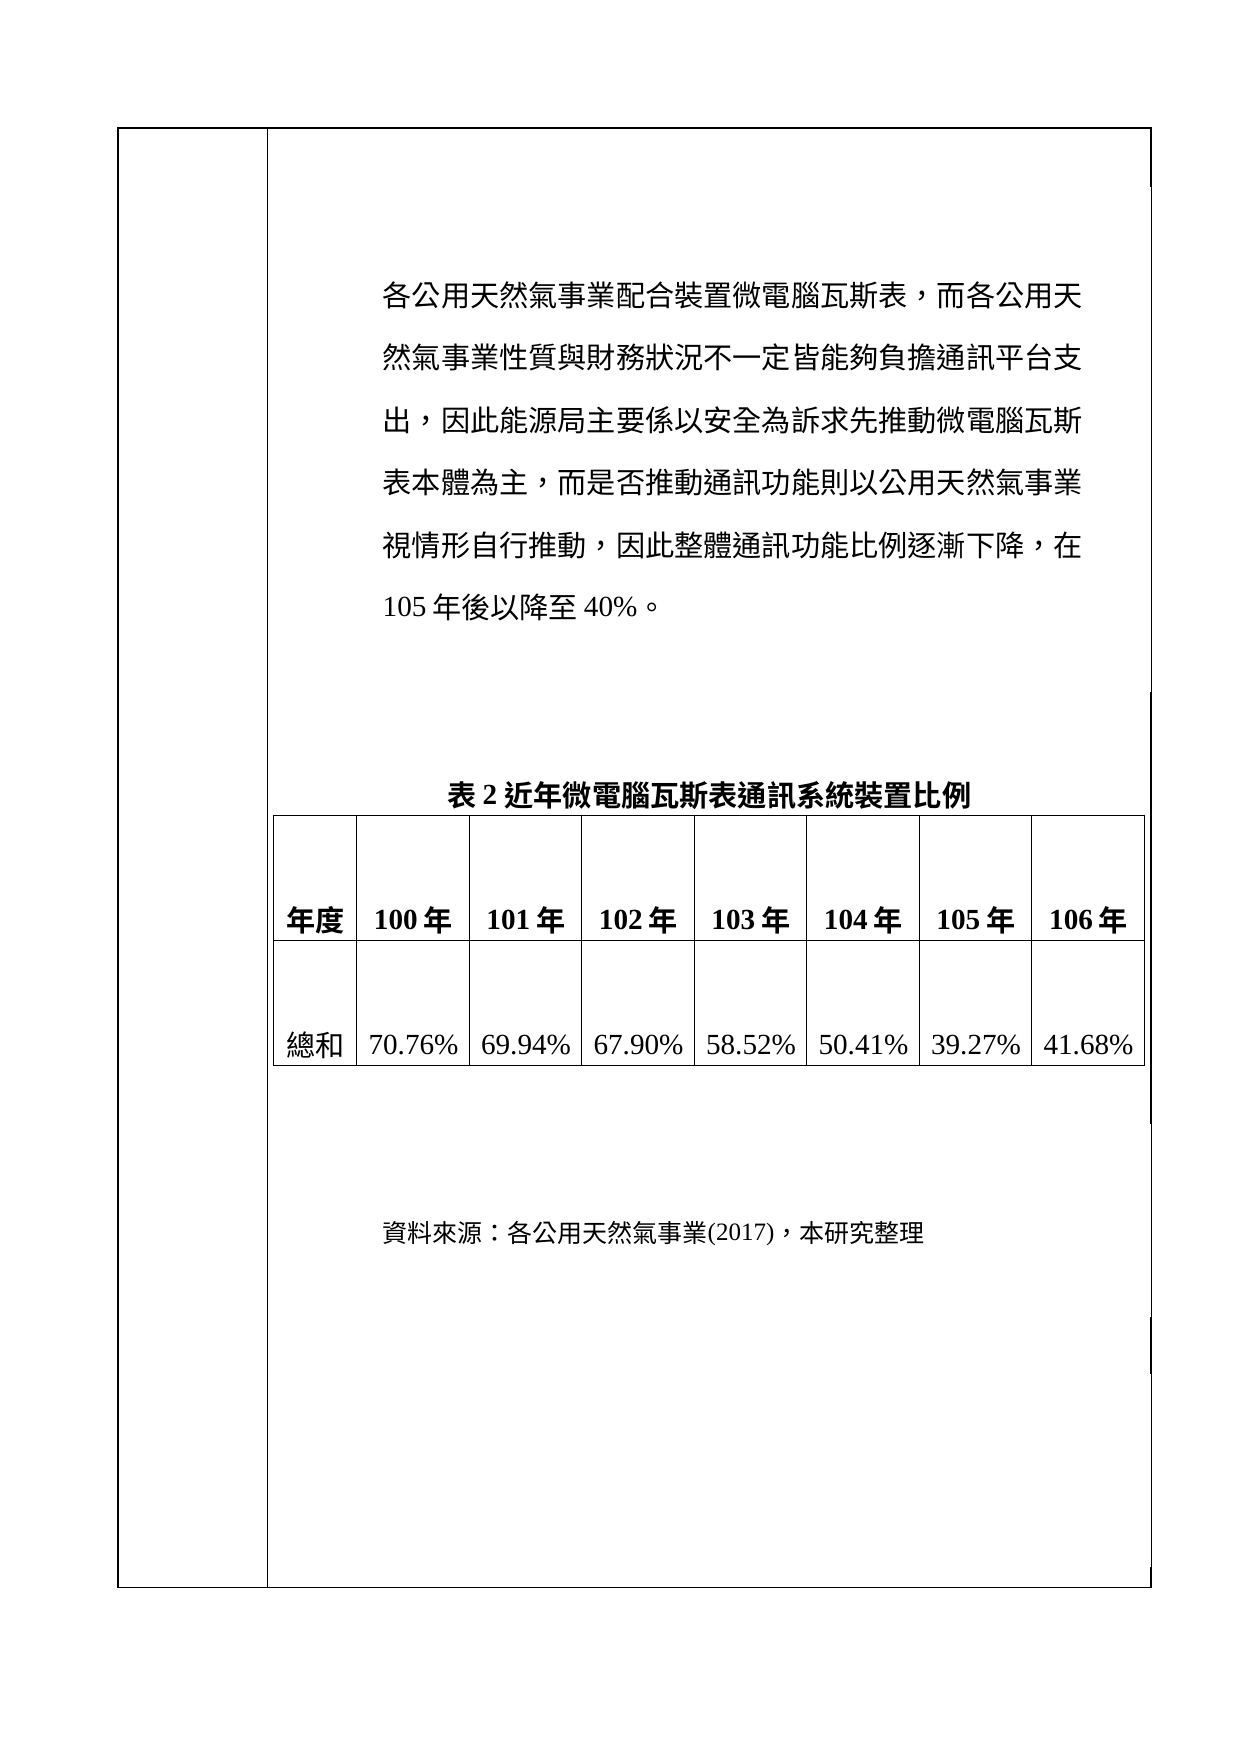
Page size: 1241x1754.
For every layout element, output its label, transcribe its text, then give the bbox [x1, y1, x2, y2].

table_header 100年 [357, 816, 469, 939]
table_header 103年 [695, 816, 806, 939]
table_cell 各公用天然氣事業配合裝置微電腦瓦斯表，而各公用天然氣事業性質與財務狀況不一定皆能夠負擔通訊平台支出，因此能源局主要係以安全為訴求先推動微電腦瓦斯表本體為主，而是否推動通訊功能則以公用天然氣事業視情形自行推動，因此整體通訊功能比例逐漸下降，在105年後以降至40%。 表2 近年微電腦瓦斯表通訊系統裝置比例 資料來源：各公用天然氣事業(2017)，本研究整理 [268, 129, 1150, 1374]
table_cell 67.90% [582, 941, 694, 1064]
table_header 104年 [807, 816, 919, 939]
table_header 101年 [470, 816, 581, 939]
table_header 105年 [920, 816, 1031, 939]
table_header 106年 [1032, 816, 1144, 939]
table_cell 70.76% [357, 941, 469, 1064]
table_cell 39.27% [920, 941, 1031, 1064]
table_cell 58.52% [695, 941, 806, 1064]
table_cell [269, 1375, 1150, 1567]
table_cell 總和 [274, 941, 356, 1064]
table_cell 41.68% [1032, 941, 1144, 1064]
table_header 年度 [274, 816, 356, 939]
table_cell 50.41% [807, 941, 919, 1064]
table_cell 69.94% [470, 941, 581, 1064]
table_header 102年 [582, 816, 694, 939]
table_cell [119, 129, 267, 1587]
